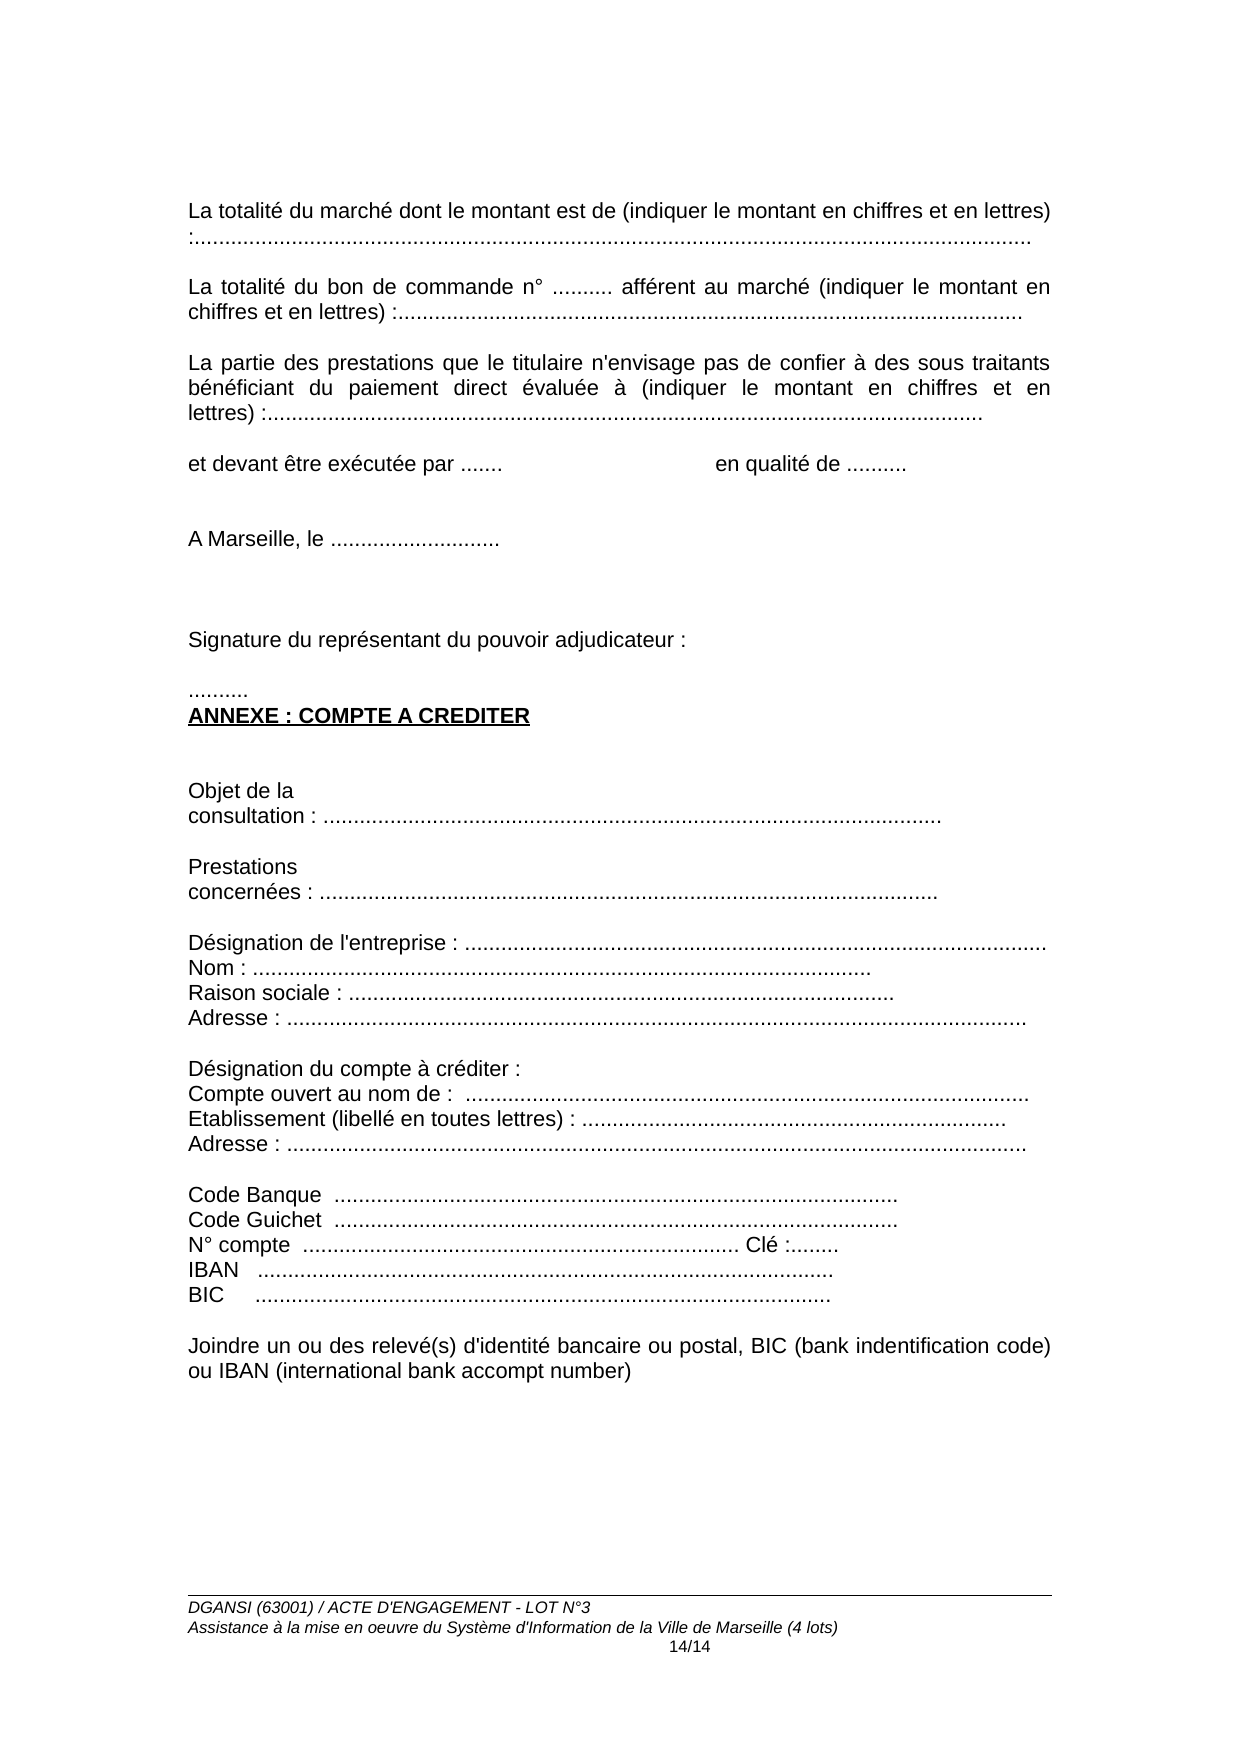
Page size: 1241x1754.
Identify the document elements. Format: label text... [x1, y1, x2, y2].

text Code Banque ............................................................................................. [188, 1182, 1052, 1207]
text Raison sociale : .......................................................................................... [188, 980, 1052, 1005]
text Objet de la consultation : ...................................................................................................... [188, 778, 1052, 829]
text ANNEXE : COMPTE A CREDITER [188, 703, 1052, 728]
text Etablissement (libellé en toutes lettres) : ...................................................................... [188, 1106, 1052, 1131]
text BIC ............................................................................................... [188, 1282, 1052, 1308]
text Joindre un ou des relevé(s) d'identité bancaire ou postal, BIC (bank indentification code) ou IBAN (international bank accompt number) [188, 1333, 1052, 1383]
text Code Guichet ............................................................................................. [188, 1207, 1052, 1232]
text Compte ouvert au nom de : ............................................................................................. [188, 1081, 1052, 1106]
text Désignation du compte à créditer : [188, 1056, 1052, 1081]
text Désignation de l'entreprise : ................................................................................................ [188, 929, 1052, 955]
text La totalité du marché dont le montant est de (indiquer le montant en chiffres et en lettres) :.......................................................................................................................................... [188, 198, 1052, 249]
text Adresse : .......................................................................................................................... [188, 1005, 1052, 1030]
text Nom : ...................................................................................................... [188, 955, 1052, 980]
text Signature du représentant du pouvoir adjudicateur : [188, 627, 1052, 652]
text Adresse : .......................................................................................................................... [188, 1131, 1052, 1156]
text La partie des prestations que le titulaire n'envisage pas de confier à des sous traitants bénéficiant du paiement direct évaluée à (indiquer le montant en chiffres et en lettres) :...................................................................................................................... [188, 350, 1052, 425]
text et devant être exécutée par ....... en qualité de .......... [188, 451, 1052, 476]
text IBAN ............................................................................................... [188, 1257, 1052, 1282]
text La totalité du bon de commande n° .......... afférent au marché (indiquer le montant en chiffres et en lettres) :....................................................................................................... [188, 274, 1052, 324]
text N° compte ........................................................................ Clé :........ [188, 1232, 1052, 1257]
text A Marseille, le ............................ [188, 526, 1052, 551]
text .......... [188, 677, 1052, 703]
text Prestations concernées : ...................................................................................................... [188, 854, 1052, 904]
